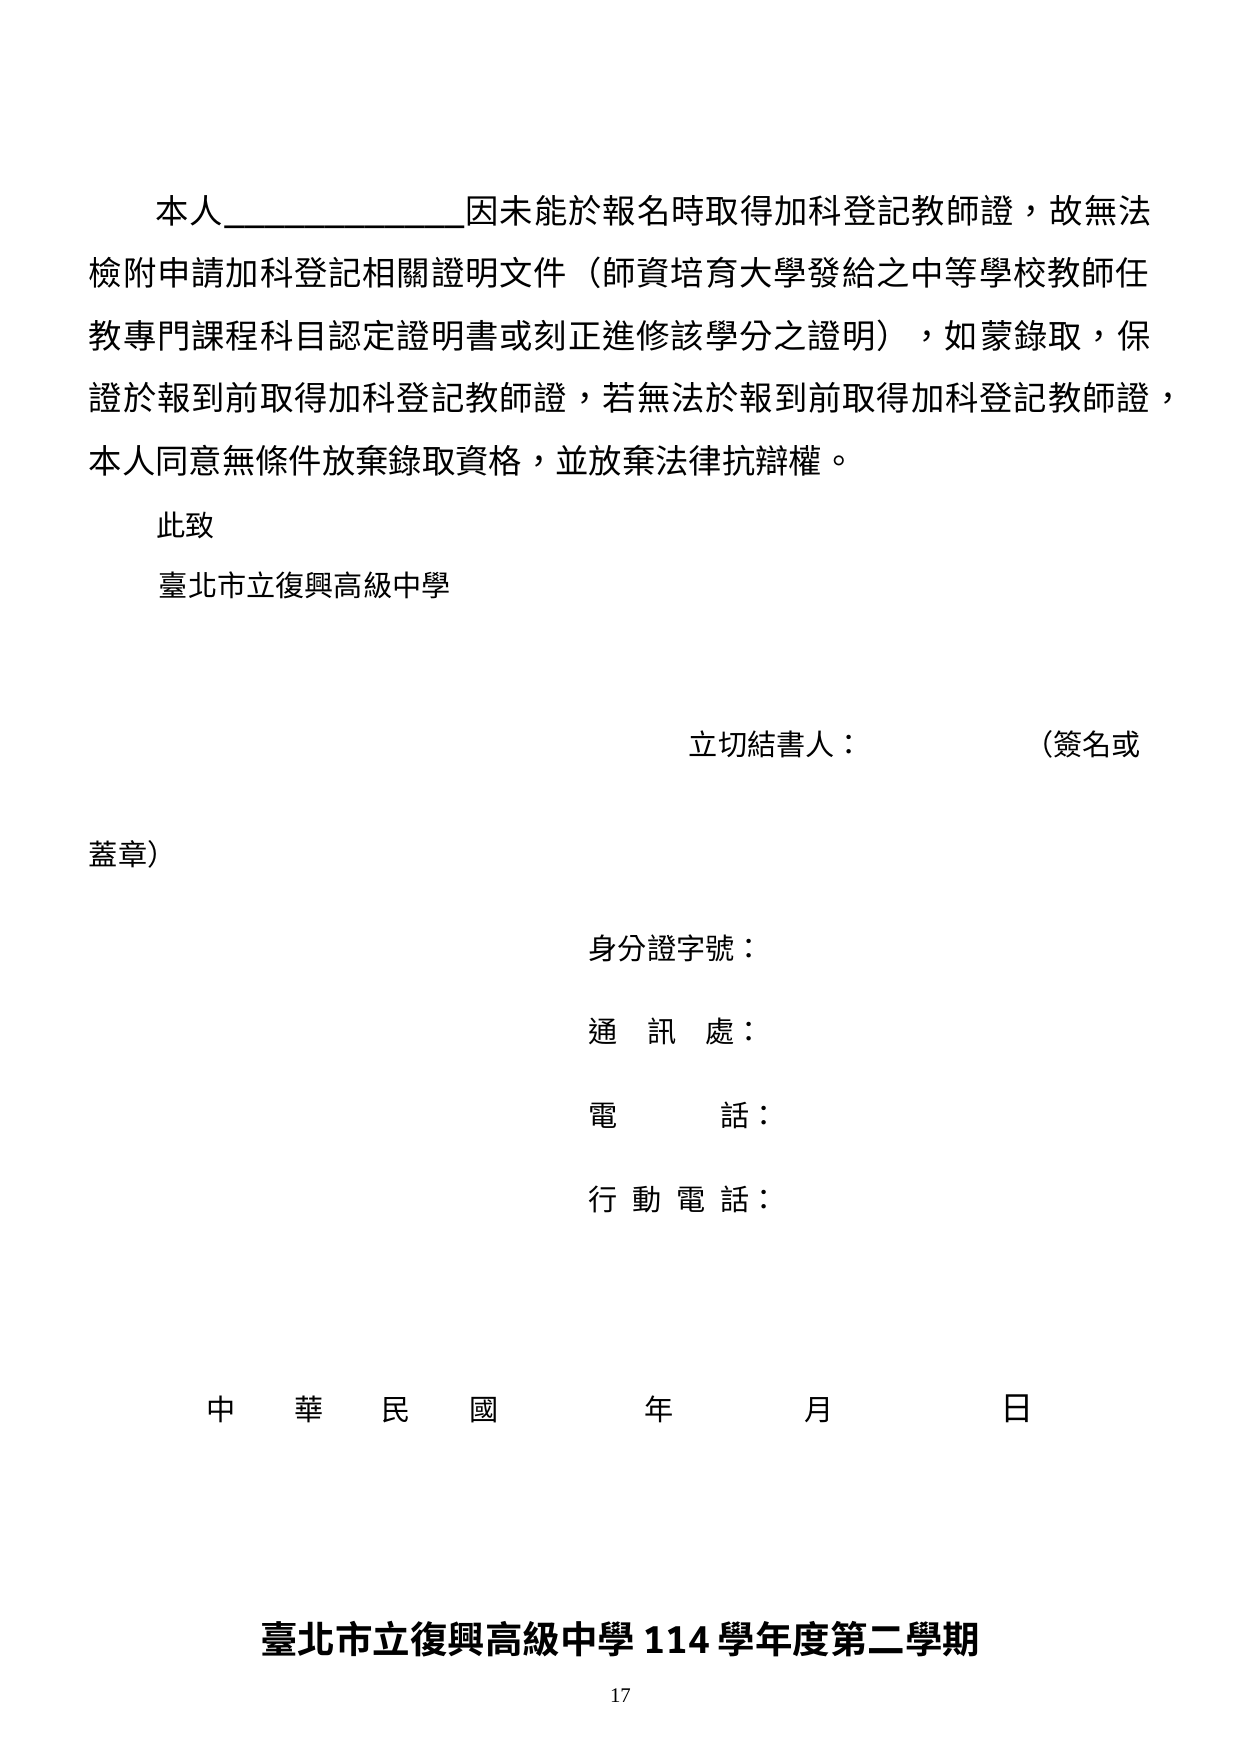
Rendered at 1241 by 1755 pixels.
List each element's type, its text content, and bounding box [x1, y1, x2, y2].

text 電 話： [89, 1072, 1152, 1134]
text 臺北市立復興高級中學 [89, 542, 1152, 605]
text 本人____________因未能於報名時取得加科登記教師證，故無法檢附申請加科登記相關證明文件（師資培育大學發給之中等學校教師任教專門課程科目認定證明書或刻正進修該學分之證明），如蒙錄取，保證於報到前取得加科登記教師證，若無法於報到前取得加科登記教師證，本人同意無條件放棄錄取資格，並放棄法律抗辯權。 [89, 167, 1152, 480]
text 中 華 民 國 年 月 日 [89, 1364, 1152, 1427]
text 身分證字號： [89, 905, 1152, 967]
text 通 訊 處： [89, 988, 1152, 1051]
text 此致 [89, 480, 1152, 542]
text 行 動 電 話： [89, 1156, 1152, 1218]
text 立切結書人： （簽名或蓋章） [89, 701, 1152, 873]
text 臺北市立復興高級中學114學年度第二學期 [89, 1610, 1152, 1664]
